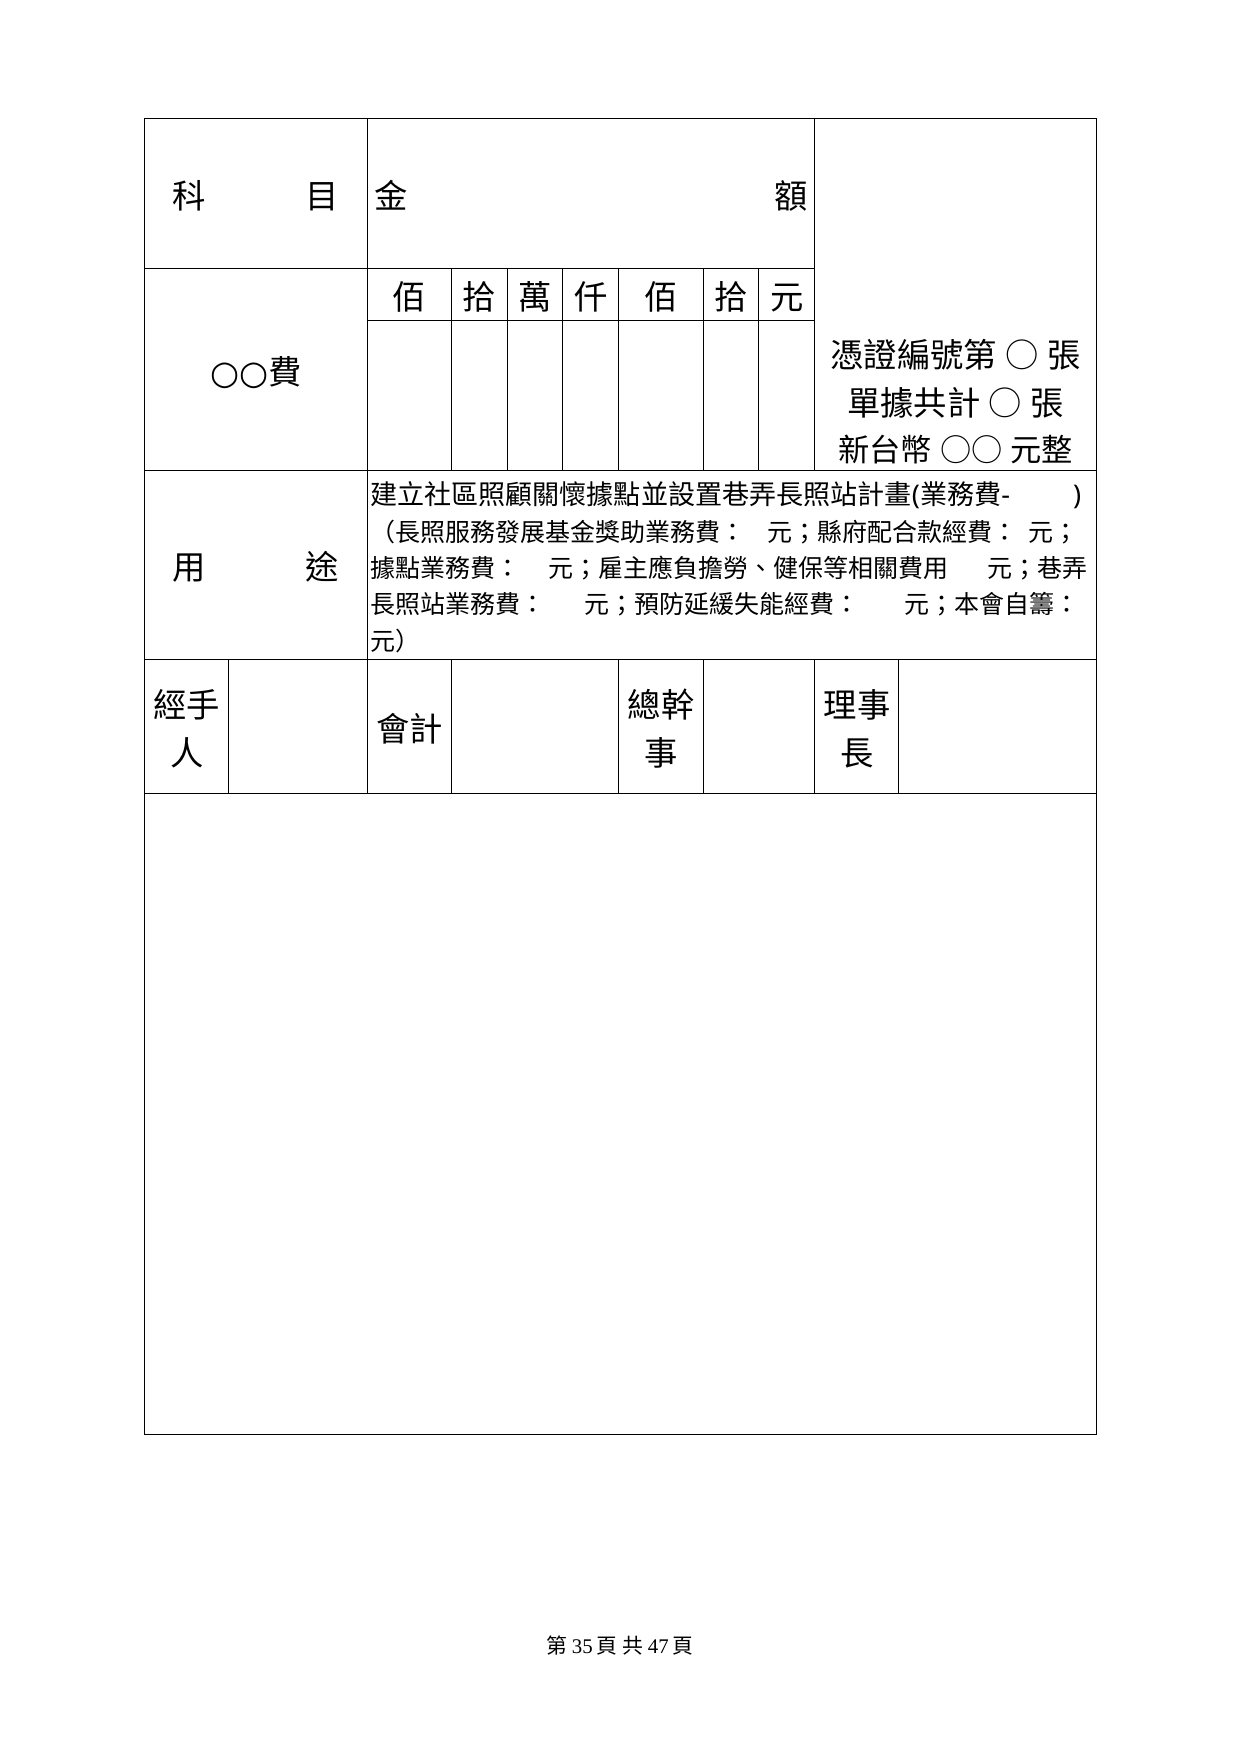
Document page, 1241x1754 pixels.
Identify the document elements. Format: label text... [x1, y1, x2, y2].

table_cell 元 [759, 269, 814, 320]
table_cell [899, 660, 1096, 793]
table_cell 總幹事 [619, 660, 703, 793]
table_cell [508, 321, 562, 470]
table_cell 建立社區照顧關懷據點並設置巷弄長照站計畫(業務費- ) （長照服務發展基金獎助業務費： 元；縣府配合款經費： 元；據點業務費： 元；雇主應負擔勞、健保等相關費用 元；巷弄長照站業務費： 元；預防延緩失能經費： 元；本會自籌： 元） [368, 471, 1096, 659]
table_cell 佰 [368, 269, 451, 320]
table_cell [368, 321, 451, 470]
table_cell 憑證編號第 ○ 張 單據共計 ○ 張 新台幣 ○○ 元整 [815, 119, 1096, 470]
table_cell 佰 [619, 269, 703, 320]
table_cell [229, 660, 367, 793]
table_cell [452, 321, 507, 470]
table_cell 經手人 [145, 660, 228, 793]
table_cell [704, 660, 814, 793]
table_cell ○○費 [145, 269, 367, 470]
table_cell 科 目 [145, 119, 367, 268]
table_cell 金 額 [368, 119, 814, 268]
table_cell [704, 321, 758, 470]
table_cell [759, 321, 814, 470]
table_cell 會計 [368, 660, 451, 793]
table_cell 萬 [508, 269, 562, 320]
table_cell 理事長 [815, 660, 898, 793]
table_cell [145, 794, 1096, 1434]
table_cell [619, 321, 703, 470]
table_cell 拾 [704, 269, 758, 320]
table_cell 仟 [563, 269, 618, 320]
table_cell [563, 321, 618, 470]
table_cell 拾 [452, 269, 507, 320]
table_cell 用 途 [145, 471, 367, 659]
table_cell [452, 660, 618, 793]
